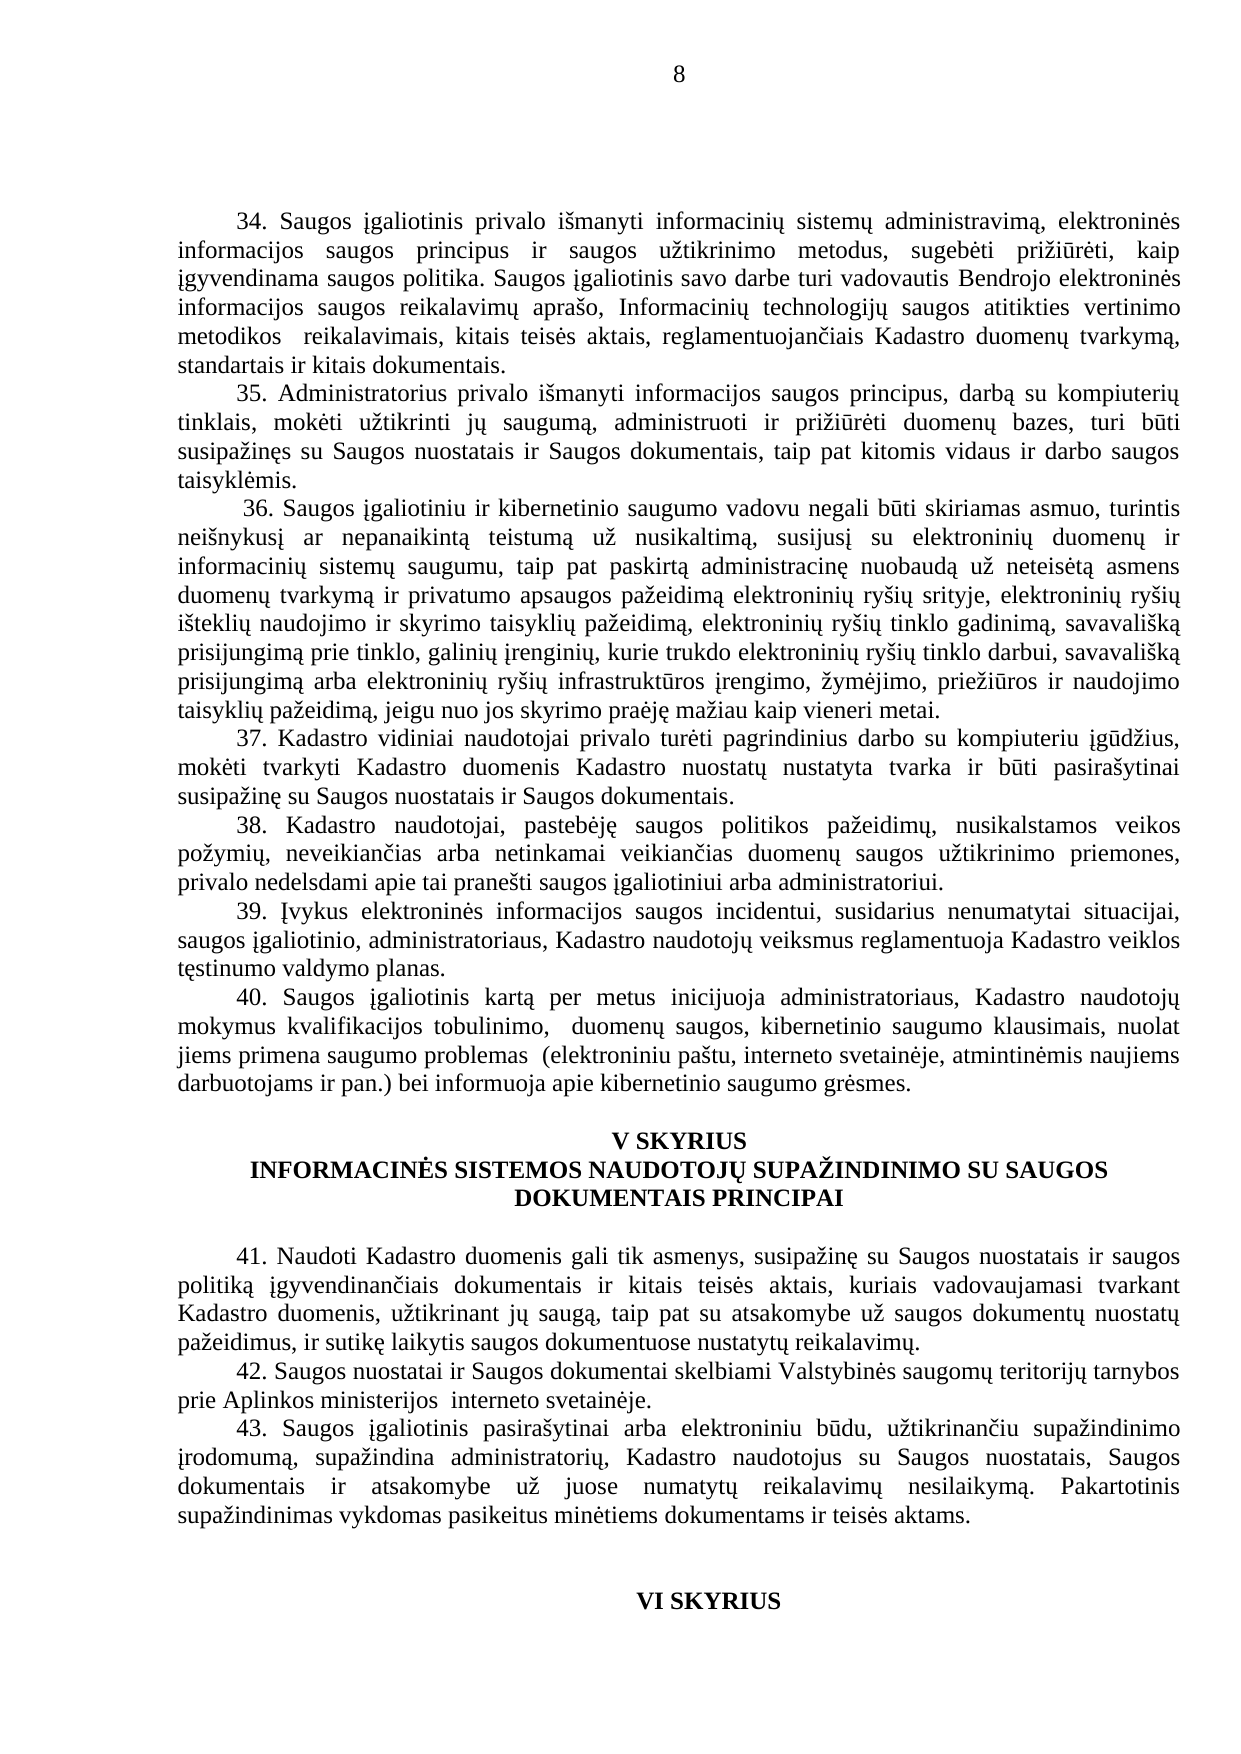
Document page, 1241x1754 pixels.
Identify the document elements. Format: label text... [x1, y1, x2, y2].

text INFORMACINĖS SISTEMOS NAUDOTOJŲ SUPAŽINDINIMO SU SAUGOS DOKUMENTAIS PRINCIPAI [177, 1155, 1181, 1212]
text VI SKYRIUS [177, 1586, 1181, 1615]
text 35. Administratorius privalo išmanyti informacijos saugos principus, darbą su kompiuterių tinklais, mokėti užtikrinti jų saugumą, administruoti ir prižiūrėti duomenų bazes, turi būti susipažinęs su Saugos nuostatais ir Saugos dokumentais, taip pat kitomis vidaus ir darbo saugos taisyklėmis. [177, 378, 1181, 493]
text 40. Saugos įgaliotinis kartą per metus inicijuoja administratoriaus, Kadastro naudotojų mokymus kvalifikacijos tobulinimo, duomenų saugos, kibernetinio saugumo klausimais, nuolat jiems primena saugumo problemas (elektroniniu paštu, interneto svetainėje, atmintinėmis naujiems darbuotojams ir pan.) bei informuoja apie kibernetinio saugumo grėsmes. [177, 982, 1181, 1097]
text 37. Kadastro vidiniai naudotojai privalo turėti pagrindinius darbo su kompiuteriu įgūdžius, mokėti tvarkyti Kadastro duomenis Kadastro nuostatų nustatyta tvarka ir būti pasirašytinai susipažinę su Saugos nuostatais ir Saugos dokumentais. [177, 723, 1181, 810]
text 42. Saugos nuostatai ir Saugos dokumentai skelbiami Valstybinės saugomų teritorijų tarnybos prie Aplinkos ministerijos interneto svetainėje. [177, 1356, 1181, 1413]
text 39. Įvykus elektroninės informacijos saugos incidentui, susidarius nenumatytai situacijai, saugos įgaliotinio, administratoriaus, Kadastro naudotojų veiksmus reglamentuoja Kadastro veiklos tęstinumo valdymo planas. [177, 896, 1181, 982]
text 43. Saugos įgaliotinis pasirašytinai arba elektroniniu būdu, užtikrinančiu supažindinimo įrodomumą, supažindina administratorių, Kadastro naudotojus su Saugos nuostatais, Saugos dokumentais ir atsakomybe už juose numatytų reikalavimų nesilaikymą. Pakartotinis supažindinimas vykdomas pasikeitus minėtiems dokumentams ir teisės aktams. [177, 1413, 1181, 1528]
text 38. Kadastro naudotojai, pastebėję saugos politikos pažeidimų, nusikalstamos veikos požymių, neveikiančias arba netinkamai veikiančias duomenų saugos užtikrinimo priemones, privalo nedelsdami apie tai pranešti saugos įgaliotiniui arba administratoriui. [177, 810, 1181, 896]
text 41. Naudoti Kadastro duomenis gali tik asmenys, susipažinę su Saugos nuostatais ir saugos politiką įgyvendinančiais dokumentais ir kitais teisės aktais, kuriais vadovaujamasi tvarkant Kadastro duomenis, užtikrinant jų saugą, taip pat su atsakomybe už saugos dokumentų nuostatų pažeidimus, ir sutikę laikytis saugos dokumentuose nustatytų reikalavimų. [177, 1241, 1181, 1356]
text 34. Saugos įgaliotinis privalo išmanyti informacinių sistemų administravimą, elektroninės informacijos saugos principus ir saugos užtikrinimo metodus, sugebėti prižiūrėti, kaip įgyvendinama saugos politika. Saugos įgaliotinis savo darbe turi vadovautis Bendrojo elektroninės informacijos saugos reikalavimų aprašo, Informacinių technologijų saugos atitikties vertinimo metodikos reikalavimais, kitais teisės aktais, reglamentuojančiais Kadastro duomenų tvarkymą, standartais ir kitais dokumentais. [177, 206, 1181, 378]
text V SKYRIUS [177, 1126, 1181, 1155]
text 36. Saugos įgaliotiniu ir kibernetinio saugumo vadovu negali būti skiriamas asmuo, turintis neišnykusį ar nepanaikintą teistumą už nusikaltimą, susijusį su elektroninių duomenų ir informacinių sistemų saugumu, taip pat paskirtą administracinę nuobaudą už neteisėtą asmens duomenų tvarkymą ir privatumo apsaugos pažeidimą elektroninių ryšių srityje, elektroninių ryšių išteklių naudojimo ir skyrimo taisyklių pažeidimą, elektroninių ryšių tinklo gadinimą, savavališką prisijungimą prie tinklo, galinių įrenginių, kurie trukdo elektroninių ryšių tinklo darbui, savavališką prisijungimą arba elektroninių ryšių infrastruktūros įrengimo, žymėjimo, priežiūros ir naudojimo taisyklių pažeidimą, jeigu nuo jos skyrimo praėję mažiau kaip vieneri metai. [177, 493, 1181, 723]
